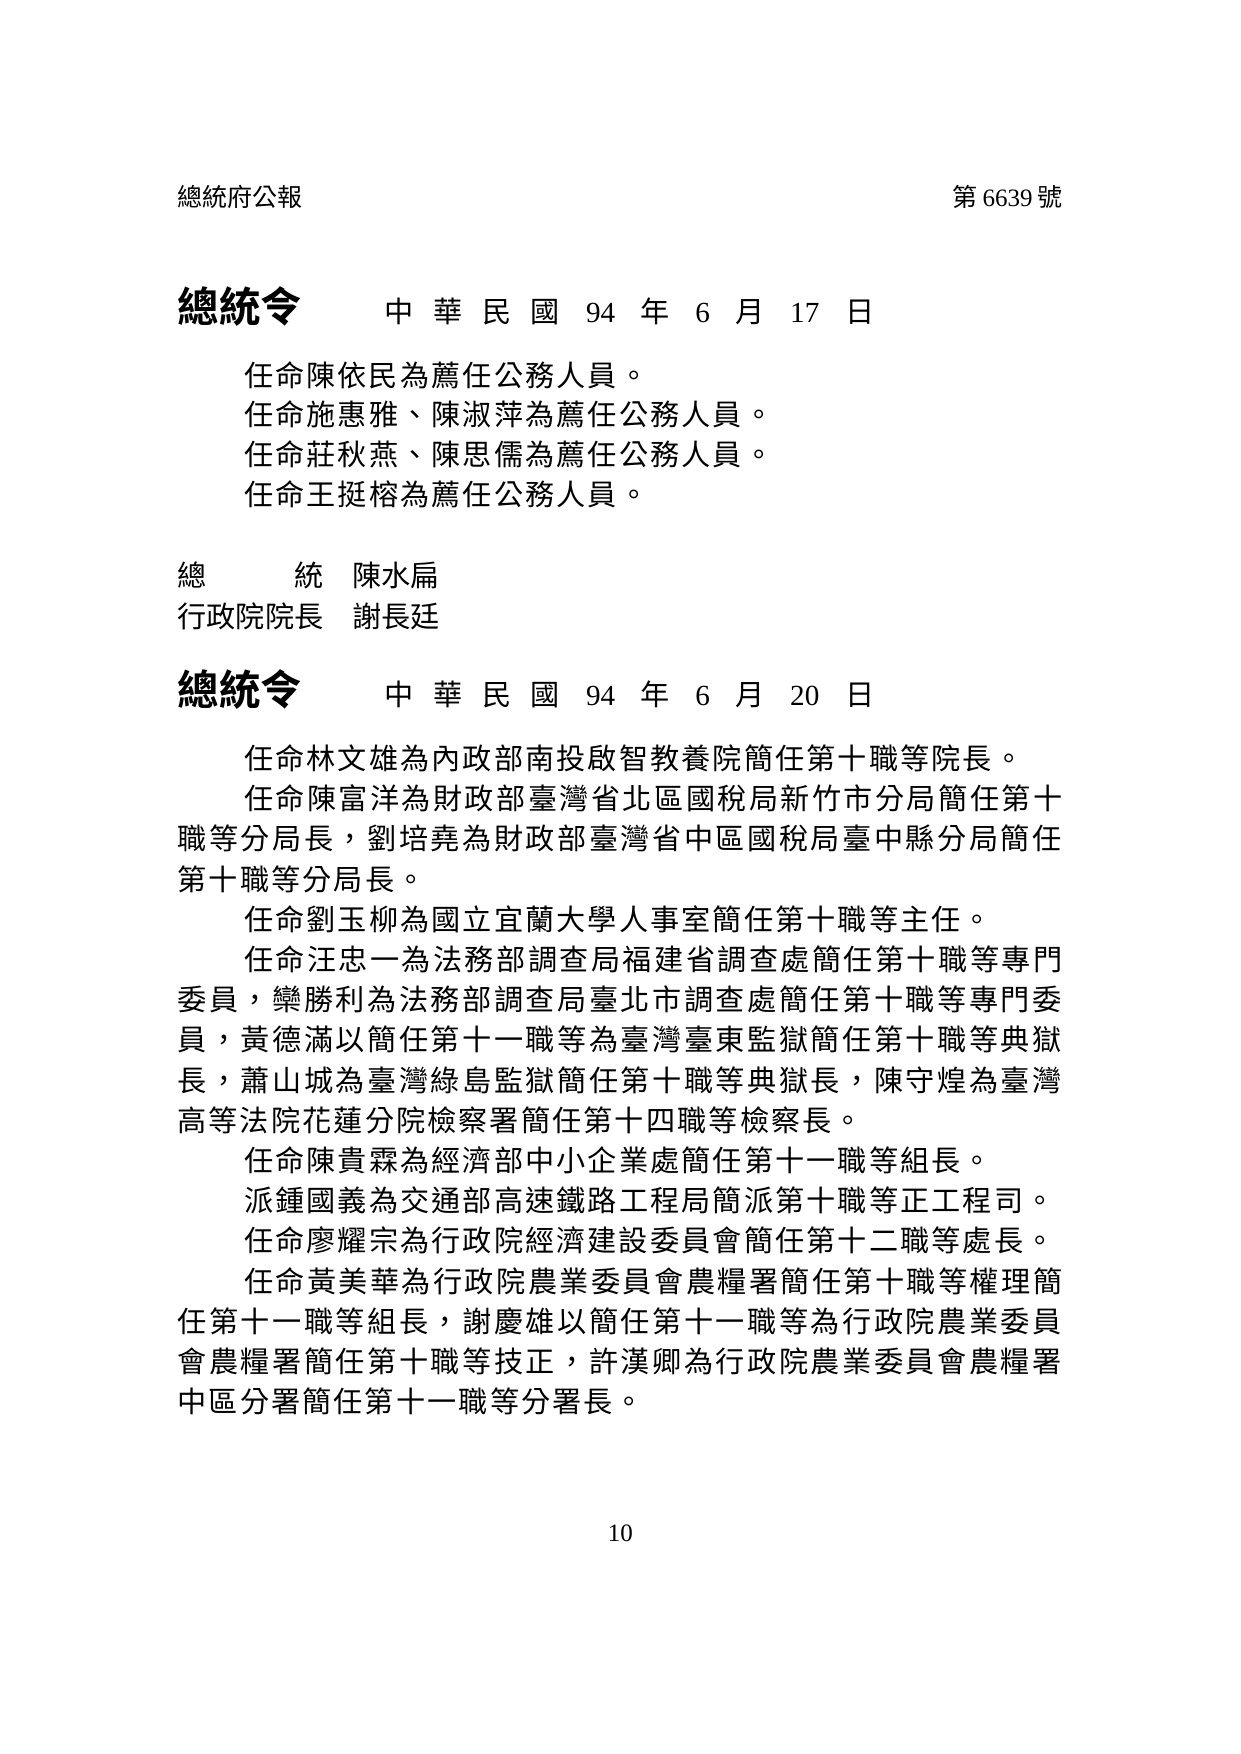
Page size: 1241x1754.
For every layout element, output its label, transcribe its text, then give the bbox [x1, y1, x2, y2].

table_header 總統令 [174, 266, 381, 354]
text 任命林文雄為內政部南投啟智教養院簡任第十職等院長。 [177, 737, 1063, 777]
text 派鍾國義為交通部高速鐵路工程局簡派第十職等正工程司。 [177, 1179, 1063, 1220]
table_header 中華民國94年6月20日 [381, 649, 877, 737]
text 任命陳依民為薦任公務人員。 [177, 354, 1063, 394]
table_header 中華民國94年6月17日 [381, 266, 877, 354]
text 任命莊秋燕、陳思儒為薦任公務人員。 [177, 434, 1063, 473]
text 總 統 陳水扁 [177, 553, 1063, 594]
text 任命劉玉柳為國立宜蘭大學人事室簡任第十職等主任。 [177, 898, 1063, 938]
text 任命陳貴霖為經濟部中小企業處簡任第十一職等組長。 [177, 1139, 1063, 1179]
text 任命施惠雅、陳淑萍為薦任公務人員。 [177, 394, 1063, 434]
text 任命陳富洋為財政部臺灣省北區國稅局新竹市分局簡任第十職等分局長，劉培堯為財政部臺灣省中區國稅局臺中縣分局簡任第十職等分局長。 [177, 777, 1063, 898]
text 任命汪忠一為法務部調查局福建省調查處簡任第十職等專門委員，欒勝利為法務部調查局臺北市調查處簡任第十職等專門委員，黃德滿以簡任第十一職等為臺灣臺東監獄簡任第十職等典獄長，蕭山城為臺灣綠島監獄簡任第十職等典獄長，陳守煌為臺灣高等法院花蓮分院檢察署簡任第十四職等檢察長。 [177, 938, 1063, 1139]
text 任命王挺榕為薦任公務人員。 [177, 473, 1063, 513]
text 任命黃美華為行政院農業委員會農糧署簡任第十職等權理簡任第十一職等組長，謝慶雄以簡任第十一職等為行政院農業委員會農糧署簡任第十職等技正，許漢卿為行政院農業委員會農糧署中區分署簡任第十一職等分署長。 [177, 1260, 1063, 1421]
table_header 總統令 [174, 649, 381, 737]
text 任命廖耀宗為行政院經濟建設委員會簡任第十二職等處長。 [177, 1220, 1063, 1260]
text 行政院院長 謝長廷 [177, 594, 1063, 636]
